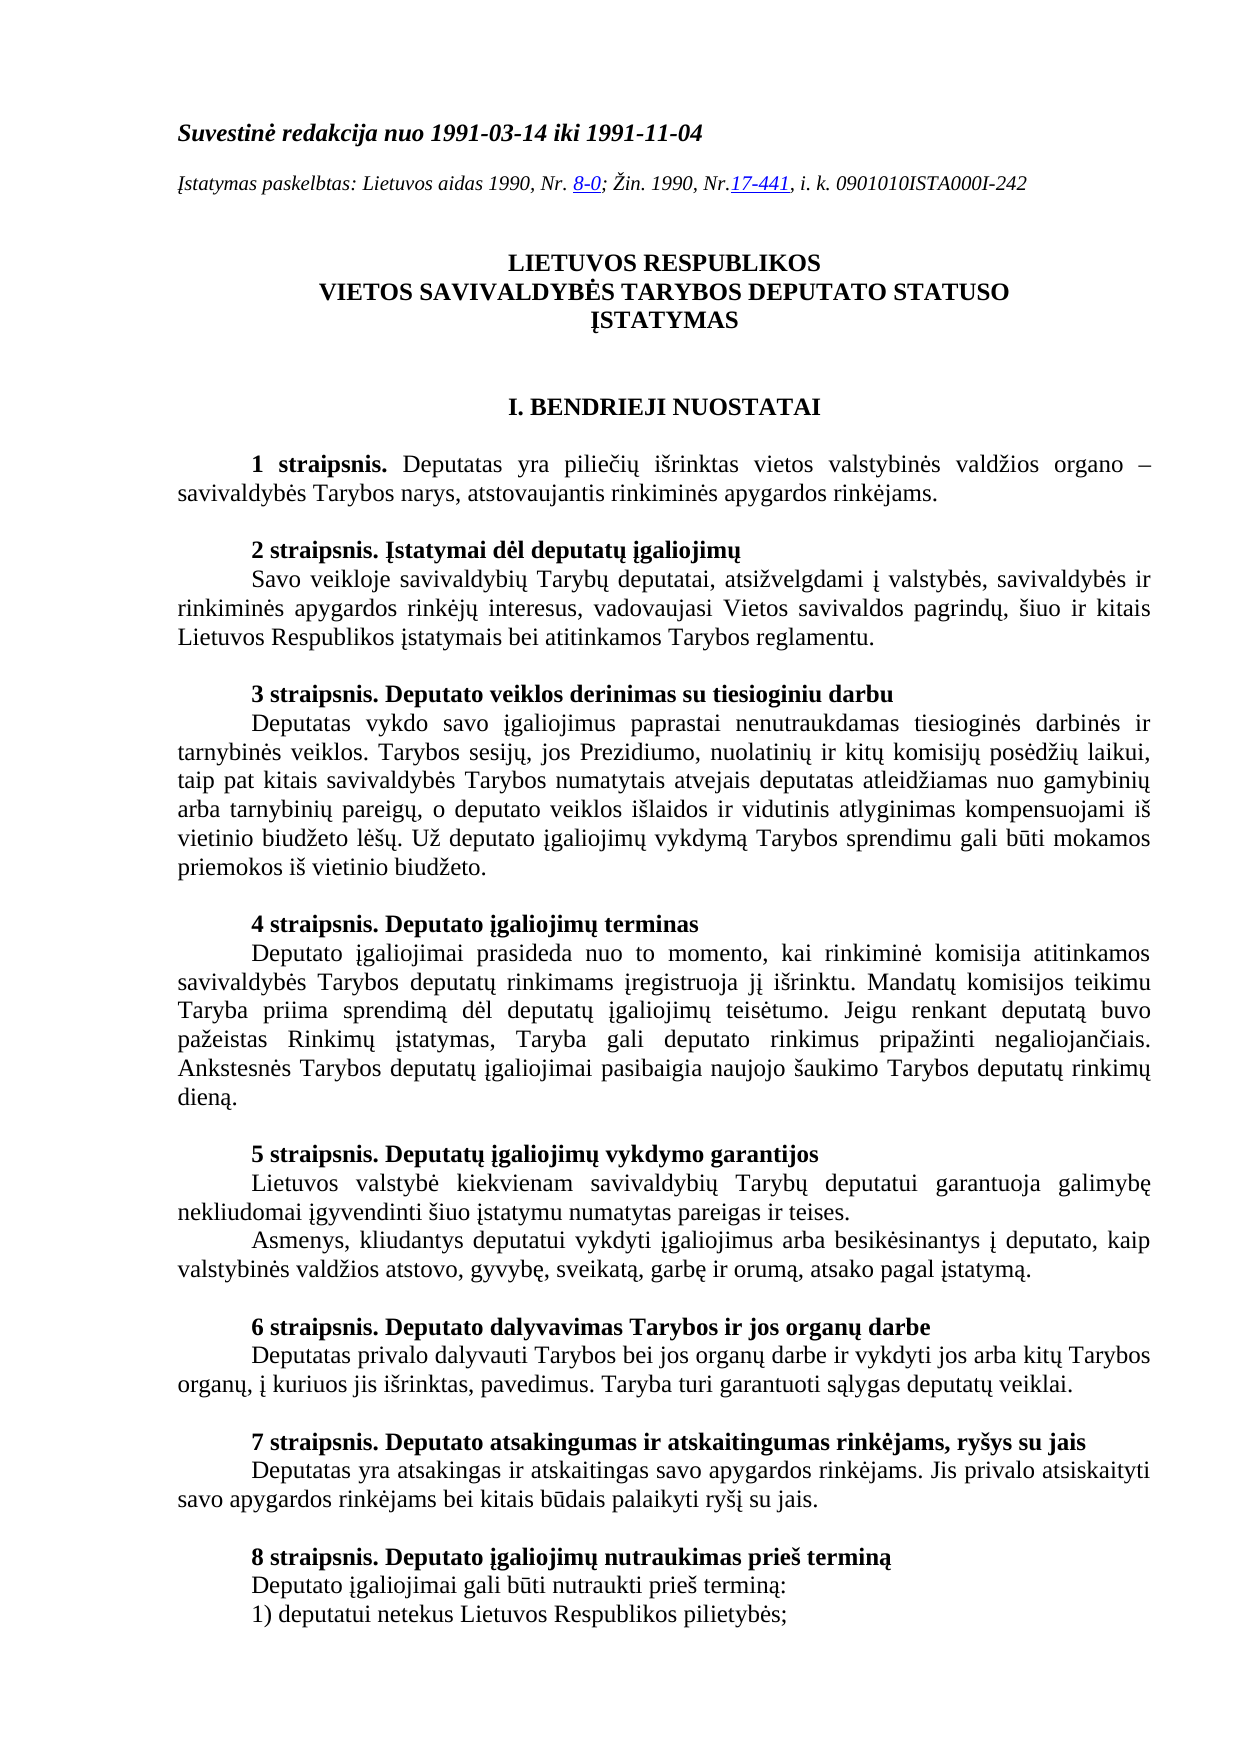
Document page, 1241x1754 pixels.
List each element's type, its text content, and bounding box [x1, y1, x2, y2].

text 1 straipsnis. Deputatas yra piliečių išrinktas vietos valstybinės valdžios organo – savivaldybės Tarybos narys, atstovaujantis rinkiminės apygardos rinkėjams. [177, 449, 1152, 507]
text Deputatas yra atsakingas ir atskaitingas savo apygardos rinkėjams. Jis privalo atsiskaityti savo apygardos rinkėjams bei kitais būdais palaikyti ryšį su jais. [177, 1455, 1152, 1513]
text Deputato įgaliojimai gali būti nutraukti prieš terminą: [177, 1570, 1152, 1599]
text 1) deputatui netekus Lietuvos Respublikos pilietybės; [177, 1599, 1152, 1628]
text Deputatas vykdo savo įgaliojimus paprastai nenutraukdamas tiesioginės darbinės ir tarnybinės veiklos. Tarybos sesijų, jos Prezidiumo, nuolatinių ir kitų komisijų posėdžių laikui, taip pat kitais savivaldybės Tarybos numatytais atvejais deputatas atleidžiamas nuo gamybinių arba tarnybinių pareigų, o deputato veiklos išlaidos ir vidutinis atlyginimas kompensuojami iš vietinio biudžeto lėšų. Už deputato įgaliojimų vykdymą Tarybos sprendimu gali būti mokamos priemokos iš vietinio biudžeto. [177, 708, 1152, 880]
text Deputato įgaliojimai prasideda nuo to momento, kai rinkiminė komisija atitinkamos savivaldybės Tarybos deputatų rinkimams įregistruoja jį išrinktu. Mandatų komisijos teikimu Taryba priima sprendimą dėl deputatų įgaliojimų teisėtumo. Jeigu renkant deputatą buvo pažeistas Rinkimų įstatymas, Taryba gali deputato rinkimus pripažinti negaliojančiais. Ankstesnės Tarybos deputatų įgaliojimai pasibaigia naujojo šaukimo Tarybos deputatų rinkimų dieną. [177, 938, 1152, 1110]
text 2 straipsnis. Įstatymai dėl deputatų įgaliojimų [177, 535, 1152, 564]
text 6 straipsnis. Deputato dalyvavimas Tarybos ir jos organų darbe [177, 1312, 1152, 1340]
text Įstatymas paskelbtas: Lietuvos aidas 1990, Nr. 8-0; Žin. 1990, Nr.17-441, i. k. 0901010ISTA000I-242 [177, 171, 1152, 195]
text Suvestinė redakcija nuo 1991-03-14 iki 1991-11-04 [177, 118, 1152, 147]
text 4 straipsnis. Deputato įgaliojimų terminas [177, 909, 1152, 938]
text ĮSTATYMAS [177, 305, 1152, 334]
text Savo veikloje savivaldybių Tarybų deputatai, atsižvelgdami į valstybės, savivaldybės ir rinkiminės apygardos rinkėjų interesus, vadovaujasi Vietos savivaldos pagrindų, šiuo ir kitais Lietuvos Respublikos įstatymais bei atitinkamos Tarybos reglamentu. [177, 564, 1152, 650]
text LIETUVOS RESPUBLIKOS [177, 248, 1152, 277]
text 8 straipsnis. Deputato įgaliojimų nutraukimas prieš terminą [177, 1542, 1152, 1570]
text 5 straipsnis. Deputatų įgaliojimų vykdymo garantijos [177, 1139, 1152, 1168]
text Deputatas privalo dalyvauti Tarybos bei jos organų darbe ir vykdyti jos arba kitų Tarybos organų, į kuriuos jis išrinktas, pavedimus. Taryba turi garantuoti sąlygas deputatų veiklai. [177, 1340, 1152, 1398]
text 7 straipsnis. Deputato atsakingumas ir atskaitingumas rinkėjams, ryšys su jais [177, 1427, 1152, 1455]
text VIETOS SAVIVALDYBĖS TARYBOS DEPUTATO STATUSO [177, 277, 1152, 305]
text Asmenys, kliudantys deputatui vykdyti įgaliojimus arba besikėsinantys į deputato, kaip valstybinės valdžios atstovo, gyvybę, sveikatą, garbę ir orumą, atsako pagal įstatymą. [177, 1225, 1152, 1283]
text 3 straipsnis. Deputato veiklos derinimas su tiesioginiu darbu [177, 679, 1152, 708]
text Lietuvos valstybė kiekvienam savivaldybių Tarybų deputatui garantuoja galimybę nekliudomai įgyvendinti šiuo įstatymu numatytas pareigas ir teises. [177, 1168, 1152, 1225]
text I. Bendrieji nuostatai [177, 392, 1152, 420]
